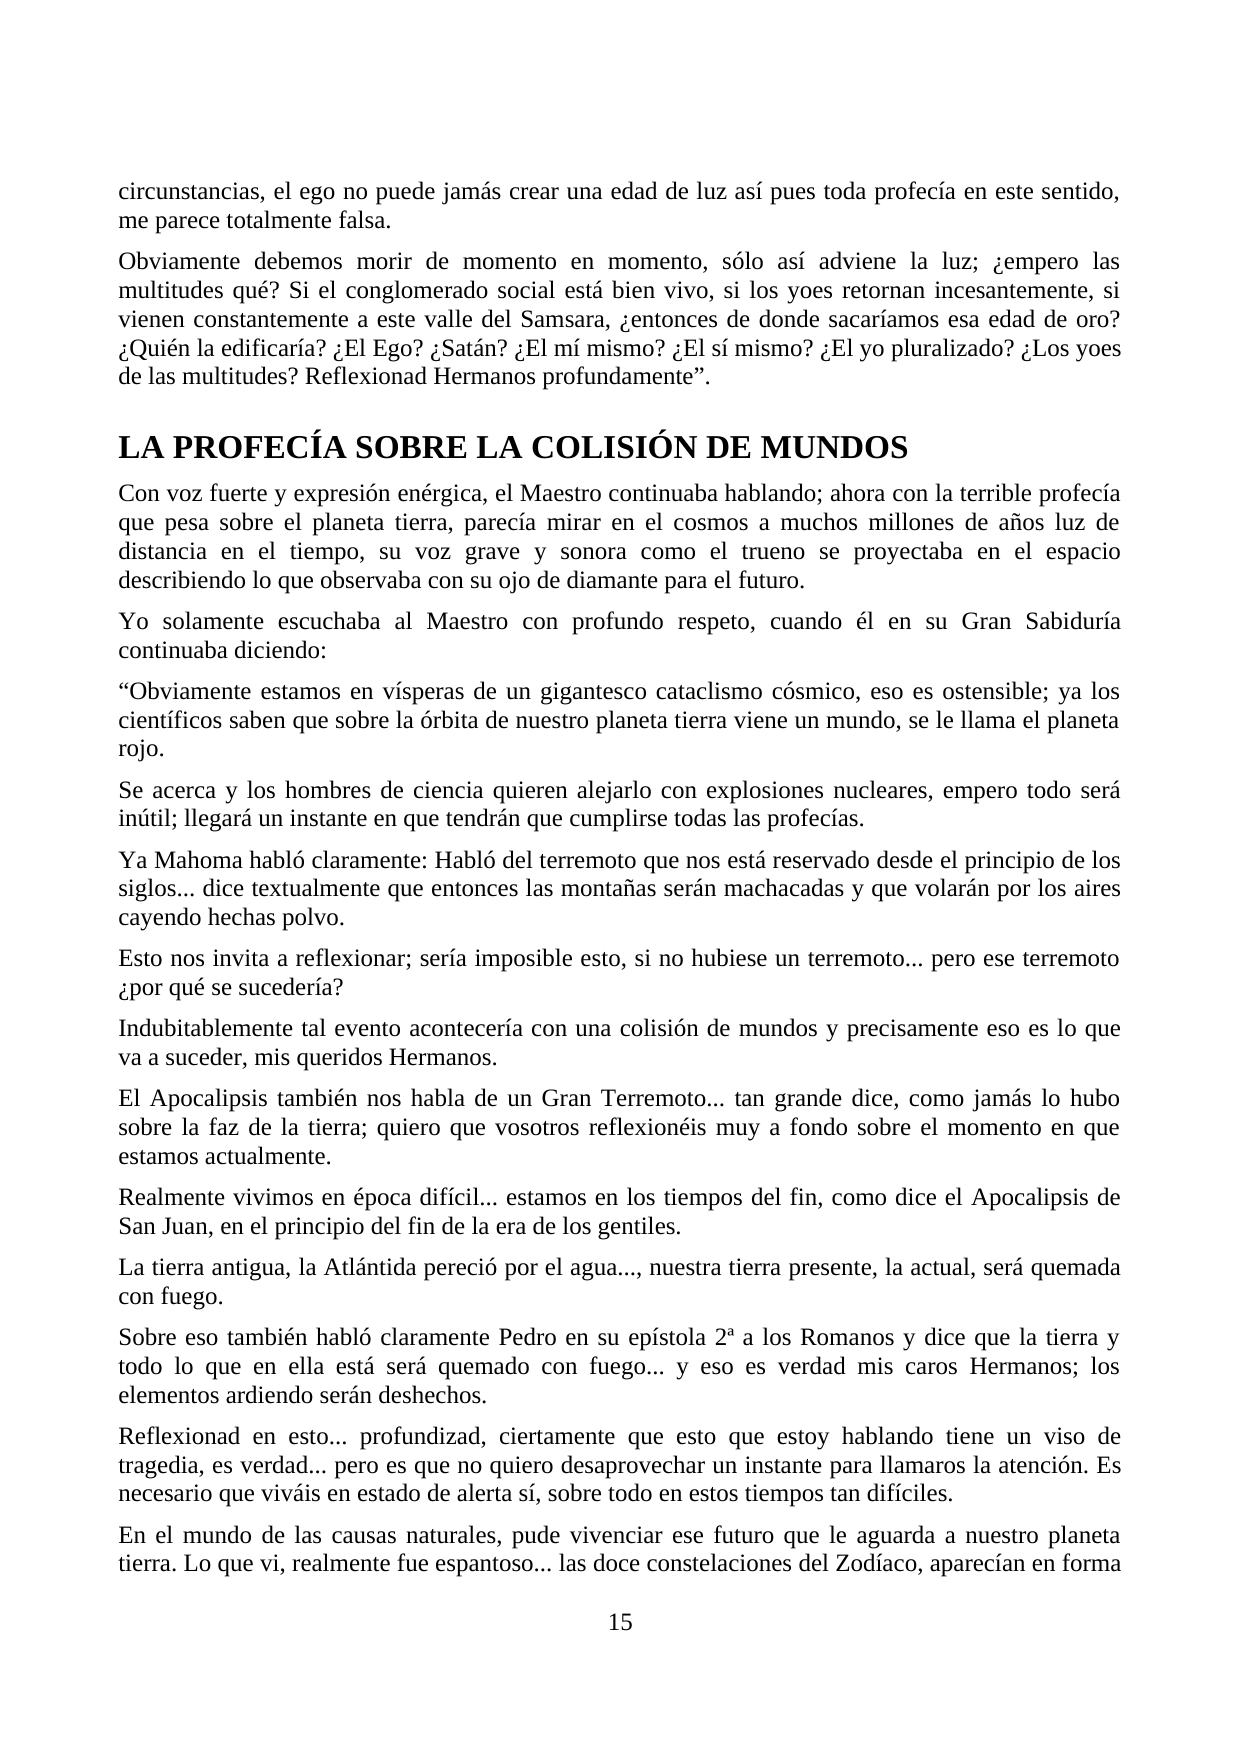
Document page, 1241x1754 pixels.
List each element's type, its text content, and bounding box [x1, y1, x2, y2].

text “Obviamente estamos en vísperas de un gigantesco cataclismo cósmico, eso es ostensible; ya los científicos saben que sobre la órbita de nuestro planeta tierra viene un mundo, se le llama el planeta rojo. [118, 676, 1122, 762]
text Yo solamente escuchaba al Maestro con profundo respeto, cuando él en su Gran Sabiduría continuaba diciendo: [118, 606, 1122, 663]
text Con voz fuerte y expresión enérgica, el Maestro continuaba hablando; ahora con la terrible profecía que pesa sobre el planeta tierra, parecía mirar en el cosmos a muchos millones de años luz de distancia en el tiempo, su voz grave y sonora como el trueno se proyectaba en el espacio describiendo lo que observaba con su ojo de diamante para el futuro. [118, 478, 1122, 593]
text El Apocalipsis también nos habla de un Gran Terremoto... tan grande dice, como jamás lo hubo sobre la faz de la tierra; quiero que vosotros reflexionéis muy a fondo sobre el momento en que estamos actualmente. [118, 1083, 1122, 1170]
subtitle LA PROFECÍA SOBRE LA COLISIÓN DE MUNDOS [118, 428, 1122, 466]
text Realmente vivimos en época difícil... estamos en los tiempos del fin, como dice el Apocalipsis de San Juan, en el principio del fin de la era de los gentiles. [118, 1182, 1122, 1240]
text Sobre eso también habló claramente Pedro en su epístola 2ª a los Romanos y dice que la tierra y todo lo que en ella está será quemado con fuego... y eso es verdad mis caros Hermanos; los elementos ardiendo serán deshechos. [118, 1322, 1122, 1408]
text Se acerca y los hombres de ciencia quieren alejarlo con explosiones nucleares, empero todo será inútil; llegará un instante en que tendrán que cumplirse todas las profecías. [118, 775, 1122, 832]
text Esto nos invita a reflexionar; sería imposible esto, si no hubiese un terremoto... pero ese terremoto ¿por qué se sucedería? [118, 943, 1122, 1001]
text Reflexionad en esto... profundizad, ciertamente que esto que estoy hablando tiene un viso de tragedia, es verdad... pero es que no quiero desaprovechar un instante para llamaros la atención. Es necesario que viváis en estado de alerta sí, sobre todo en estos tiempos tan difíciles. [118, 1421, 1122, 1507]
text Ya Mahoma habló claramente: Habló del terremoto que nos está reservado desde el principio de los siglos... dice textualmente que entonces las montañas serán machacadas y que volarán por los aires cayendo hechas polvo. [118, 845, 1122, 931]
text En el mundo de las causas naturales, pude vivenciar ese futuro que le aguarda a nuestro planeta tierra. Lo que vi, realmente fue espantoso... las doce constelaciones del Zodíaco, aparecían en forma [118, 1520, 1122, 1577]
text Indubitablemente tal evento acontecería con una colisión de mundos y precisamente eso es lo que va a suceder, mis queridos Hermanos. [118, 1013, 1122, 1071]
text Obviamente debemos morir de momento en momento, sólo así adviene la luz; ¿empero las multitudes qué? Si el conglomerado social está bien vivo, si los yoes retornan incesantemente, si vienen constantemente a este valle del Samsara, ¿entonces de donde sacaríamos esa edad de oro? ¿Quién la edificaría? ¿El Ego? ¿Satán? ¿El mí mismo? ¿El sí mismo? ¿El yo pluralizado? ¿Los yoes de las multitudes? Reflexionad Hermanos profundamente”. [118, 246, 1122, 390]
text La tierra antigua, la Atlántida pereció por el agua..., nuestra tierra presente, la actual, será quemada con fuego. [118, 1252, 1122, 1310]
text circunstancias, el ego no puede jamás crear una edad de luz así pues toda profecía en este sentido, me parece totalmente falsa. [118, 176, 1122, 234]
